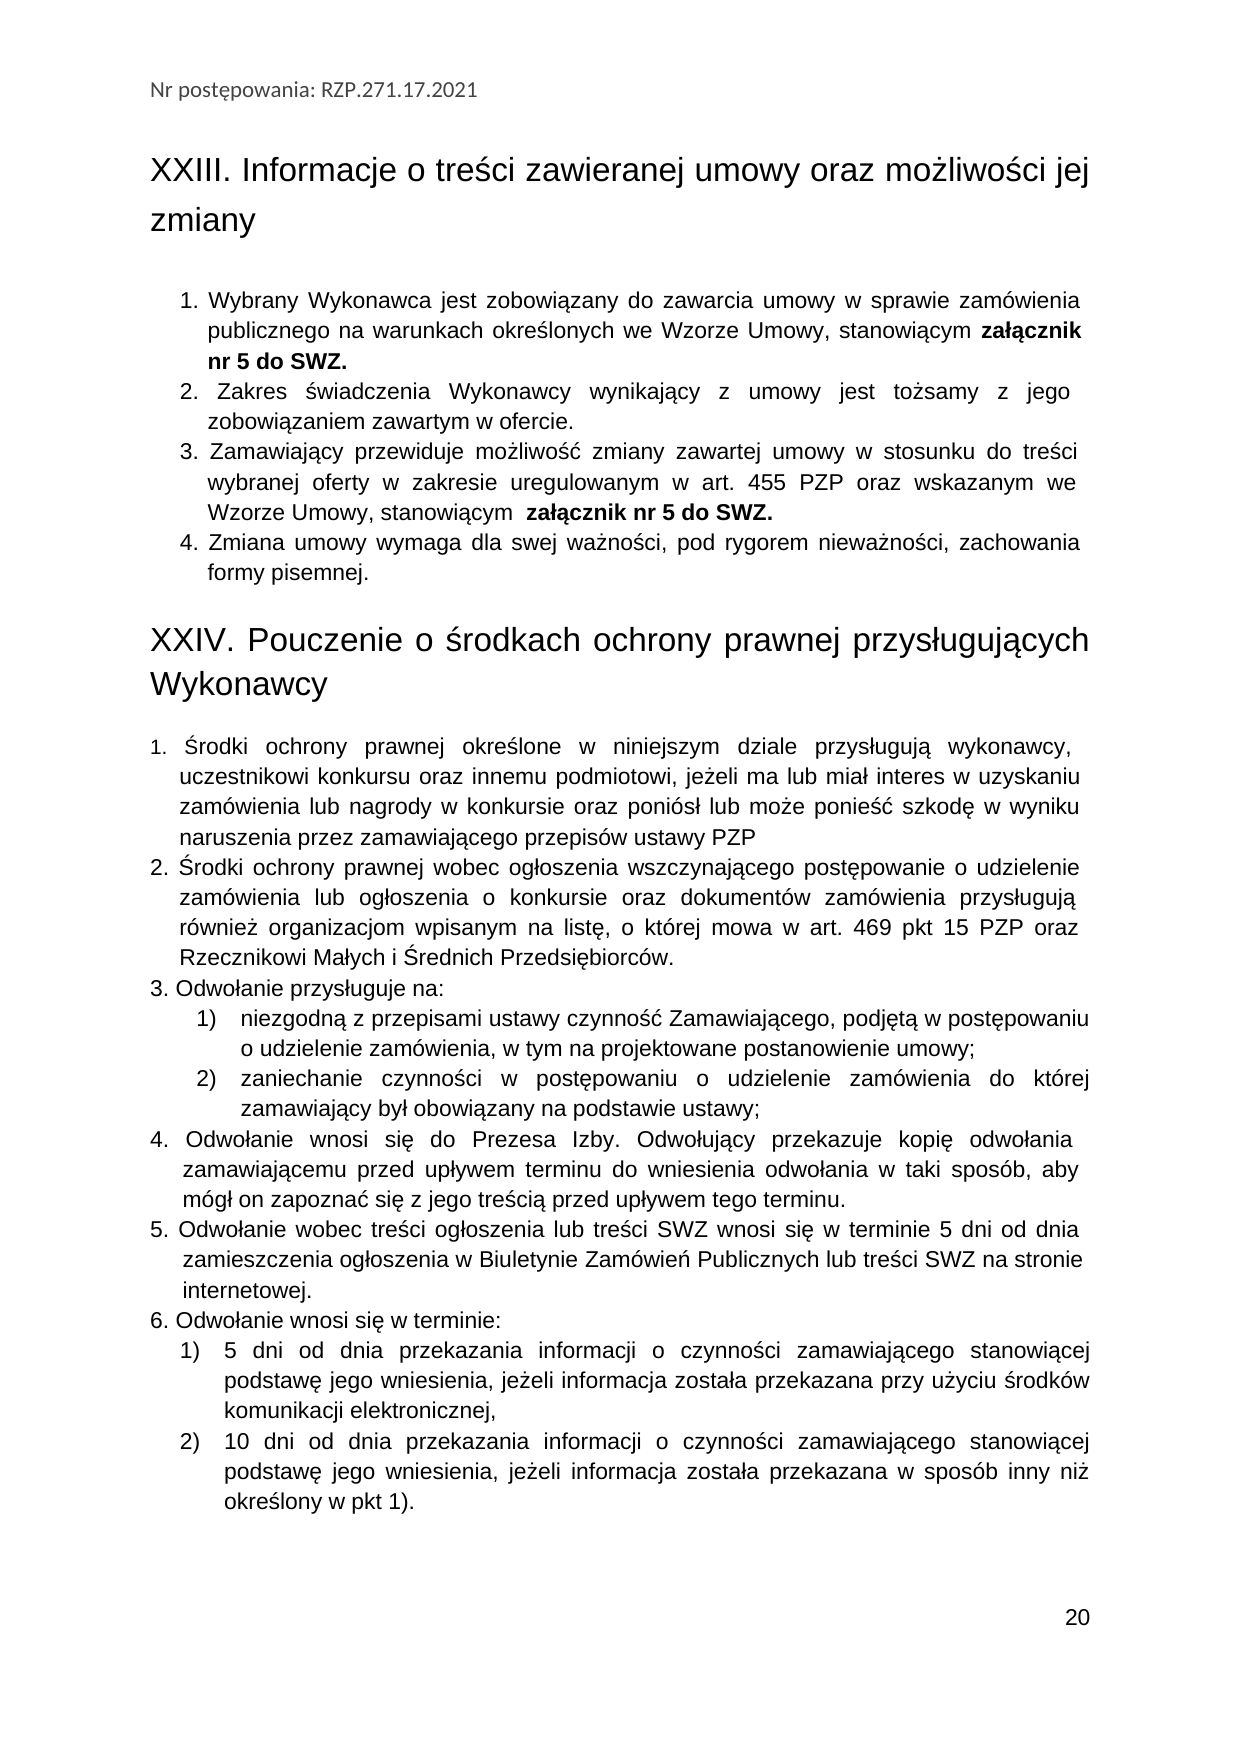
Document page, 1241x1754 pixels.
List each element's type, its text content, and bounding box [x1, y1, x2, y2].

text 4. Odwołanie wnosi się do Prezesa Izby. Odwołujący przekazuje kopię odwołania zamawiającemu przed upływem terminu do wniesienia odwołania w taki sposób, aby mógł on zapoznać się z jego treścią przed upływem tego terminu. [150, 1126, 1090, 1212]
text 1) niezgodną z przepisami ustawy czynność Zamawiającego, podjętą w postępowaniu o udzielenie zamówienia, w tym na projektowane postanowienie umowy; [196, 1005, 1090, 1061]
text 1. Środki ochrony prawnej określone w niniejszym dziale przysługują wykonawcy, uczestnikowi konkursu oraz innemu podmiotowi, jeżeli ma lub miał interes w uzyskaniu zamówienia lub nagrody w konkursie oraz poniósł lub może ponieść szkodę w wyniku naruszenia przez zamawiającego przepisów ustawy PZP [150, 733, 1090, 850]
text 1. Wybrany Wykonawca jest zobowiązany do zawarcia umowy w sprawie zamówienia publicznego na warunkach określonych we Wzorze Umowy, stanowiącym załącznik nr 5 do SWZ. [179, 287, 1090, 374]
subtitle XXIII. Informacje o treści zawieranej umowy oraz możliwości jej zmiany [150, 150, 1090, 238]
text 6. Odwołanie wnosi się w terminie: [150, 1307, 1090, 1333]
text XXIV. Pouczenie o środkach ochrony prawnej przysługujących Wykonawcy [150, 619, 1090, 702]
text 3. Zamawiający przewiduje możliwość zmiany zawartej umowy w stosunku do treści wybranej oferty w zakresie uregulowanym w art. 455 PZP oraz wskazanym we Wzorze Umowy, stanowiącym załącznik nr 5 do SWZ. [179, 438, 1090, 525]
text 2) zaniechanie czynności w postępowaniu o udzielenie zamówienia do której zamawiający był obowiązany na podstawie ustawy; [196, 1065, 1090, 1122]
text 2. Zakres świadczenia Wykonawcy wynikający z umowy jest tożsamy z jego zobowiązaniem zawartym w ofercie. [179, 378, 1090, 434]
text 1) 5 dni od dnia przekazania informacji o czynności zamawiającego stanowiącej podstawę jego wniesienia, jeżeli informacja została przekazana przy użyciu środków komunikacji elektronicznej, [179, 1337, 1090, 1424]
text 5. Odwołanie wobec treści ogłoszenia lub treści SWZ wnosi się w terminie 5 dni od dnia zamieszczenia ogłoszenia w Biuletynie Zamówień Publicznych lub treści SWZ na stronie internetowej. [150, 1216, 1090, 1303]
text 4. Zmiana umowy wymaga dla swej ważności, pod rygorem nieważności, zachowania formy pisemnej. [179, 529, 1090, 586]
text 2) 10 dni od dnia przekazania informacji o czynności zamawiającego stanowiącej podstawę jego wniesienia, jeżeli informacja została przekazana w sposób inny niż określony w pkt 1). [179, 1428, 1090, 1514]
text 2. Środki ochrony prawnej wobec ogłoszenia wszczynającego postępowanie o udzielenie zamówienia lub ogłoszenia o konkursie oraz dokumentów zamówienia przysługują również organizacjom wpisanym na listę, o której mowa w art. 469 pkt 15 PZP oraz Rzecznikowi Małych i Średnich Przedsiębiorców. [150, 854, 1090, 971]
text 3. Odwołanie przysługuje na: [150, 974, 1090, 1001]
